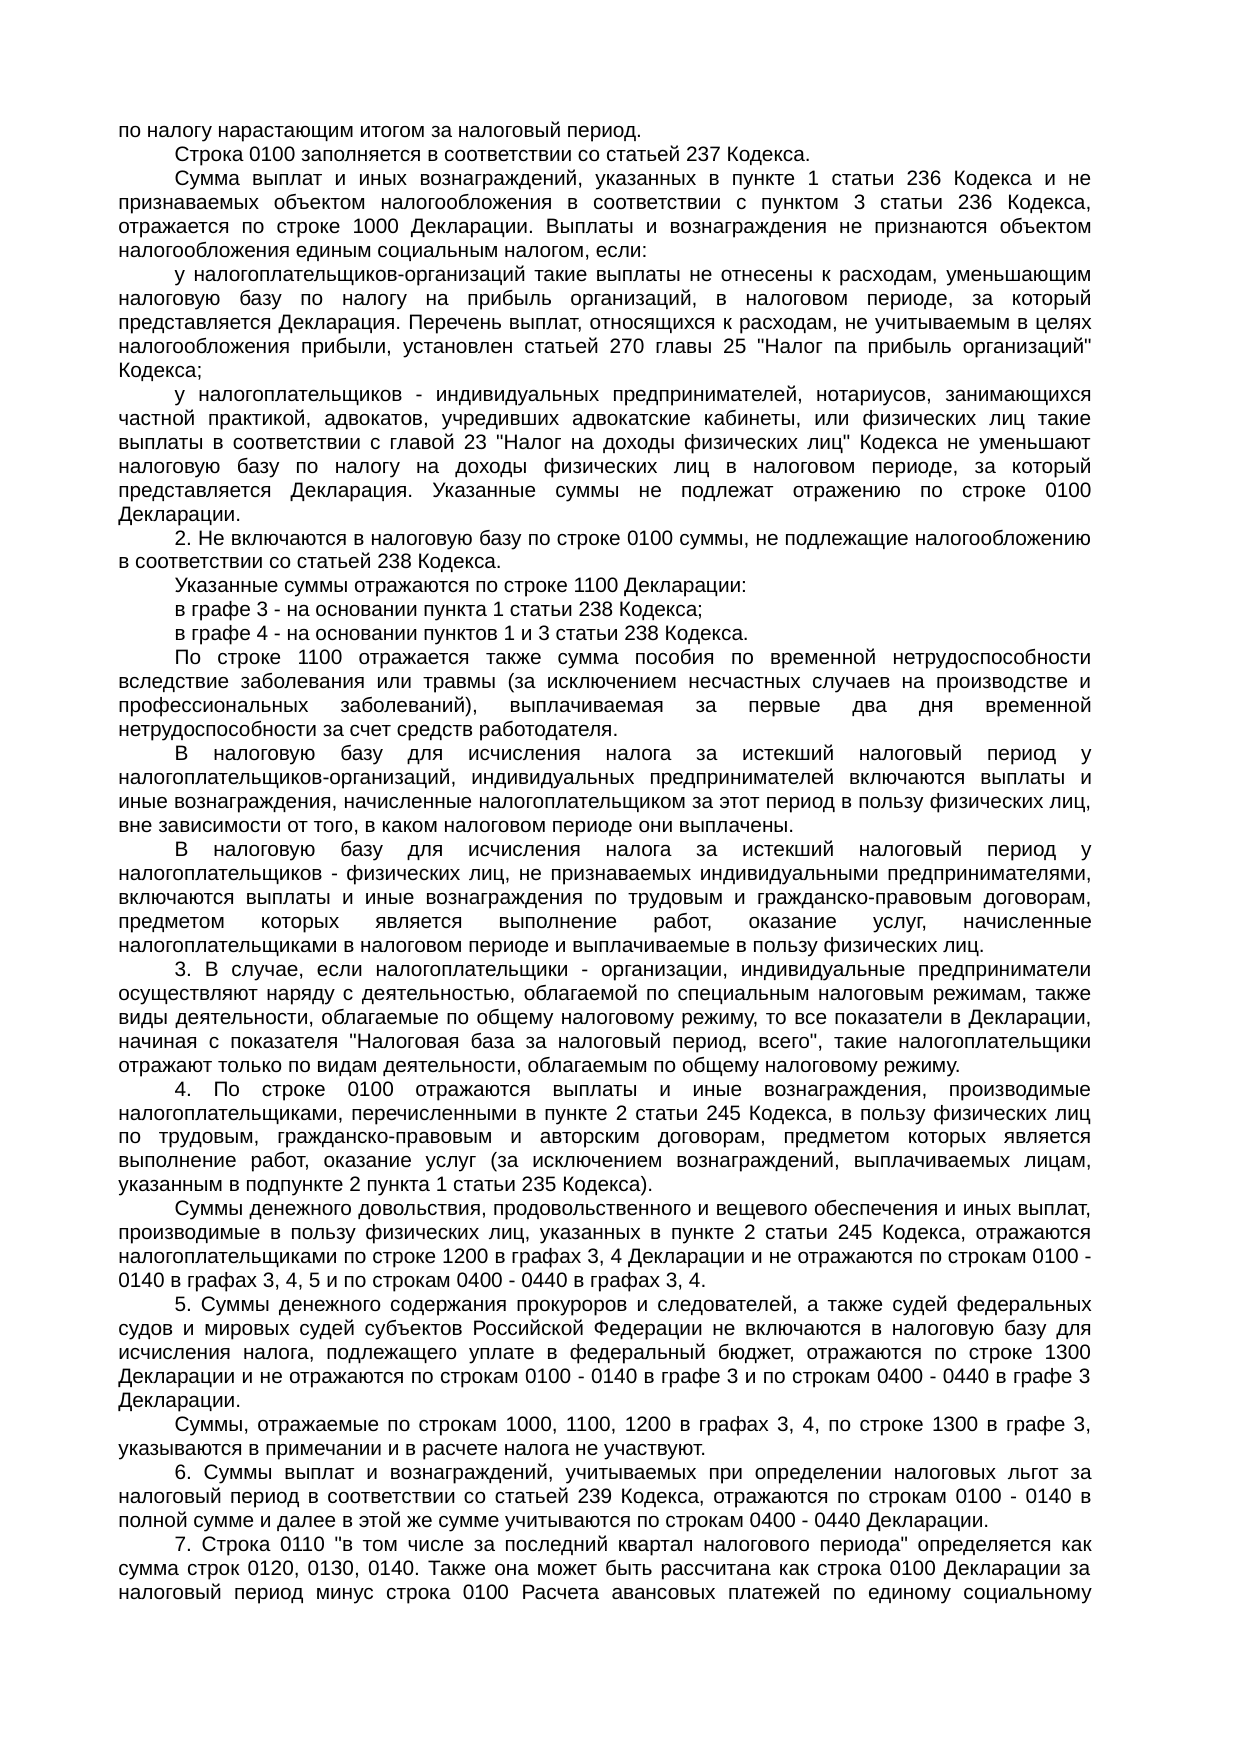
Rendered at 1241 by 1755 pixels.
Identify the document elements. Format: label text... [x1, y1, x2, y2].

text Указанные суммы отражаются по строке 1100 Декларации: [118, 573, 1093, 597]
text 7. Строка 0110 "в том числе за последний квартал налогового периода" определяется как сумма строк 0120, 0130, 0140. Также она может быть рассчитана как строка 0100 Декларации за налоговый период минус строка 0100 Расчета авансовых платежей по единому социальному [118, 1532, 1093, 1603]
text по налогу нарастающим итогом за налоговый период. [118, 118, 1093, 142]
text Суммы денежного довольствия, продовольственного и вещевого обеспечения и иных выплат, производимые в пользу физических лиц, указанных в пункте 2 статьи 245 Кодекса, отражаются налогоплательщиками по строке 1200 в графах 3, 4 Декларации и не отражаются по строкам 0100 - 0140 в графах 3, 4, 5 и по строкам 0400 - 0440 в графах 3, 4. [118, 1196, 1093, 1292]
text у налогоплательщиков-организаций такие выплаты не отнесены к расходам, уменьшающим налоговую базу по налогу на прибыль организаций, в налоговом периоде, за который представляется Декларация. Перечень выплат, относящихся к расходам, не учитываемым в целях налогообложения прибыли, установлен статьей 270 главы 25 "Налог па прибыль организаций" Кодекса; [118, 262, 1093, 382]
text 6. Суммы выплат и вознаграждений, учитываемых при определении налоговых льгот за налоговый период в соответствии со статьей 239 Кодекса, отражаются по строкам 0100 - 0140 в полной сумме и далее в этой же сумме учитываются по строкам 0400 - 0440 Декларации. [118, 1460, 1093, 1532]
text в графе 3 - на основании пункта 1 статьи 238 Кодекса; [118, 597, 1093, 621]
text 2. Не включаются в налоговую базу по строке 0100 суммы, не подлежащие налогообложению в соответствии со статьей 238 Кодекса. [118, 525, 1093, 573]
text 4. По строке 0100 отражаются выплаты и иные вознаграждения, производимые налогоплательщиками, перечисленными в пункте 2 статьи 245 Кодекса, в пользу физических лиц по трудовым, гражданско-правовым и авторским договорам, предметом которых является выполнение работ, оказание услуг (за исключением вознаграждений, выплачиваемых лицам, указанным в подпункте 2 пункта 1 статьи 235 Кодекса). [118, 1076, 1093, 1196]
text Строка 0100 заполняется в соответствии со статьей 237 Кодекса. [118, 142, 1093, 166]
text 3. В случае, если налогоплательщики - организации, индивидуальные предприниматели осуществляют наряду с деятельностью, облагаемой по специальным налоговым режимам, также виды деятельности, облагаемые по общему налоговому режиму, то все показатели в Декларации, начиная с показателя "Налоговая база за налоговый период, всего", такие налогоплательщики отражают только по видам деятельности, облагаемым по общему налоговому режиму. [118, 957, 1093, 1076]
text 5. Суммы денежного содержания прокуроров и следователей, а также судей федеральных судов и мировых судей субъектов Российской Федерации не включаются в налоговую базу для исчисления налога, подлежащего уплате в федеральный бюджет, отражаются по строке 1300 Декларации и не отражаются по строкам 0100 - 0140 в графе 3 и по строкам 0400 - 0440 в графе 3 Декларации. [118, 1292, 1093, 1412]
text В налоговую базу для исчисления налога за истекший налоговый период у налогоплательщиков-организаций, индивидуальных предпринимателей включаются выплаты и иные вознаграждения, начисленные налогоплательщиком за этот период в пользу физических лиц, вне зависимости от того, в каком налоговом периоде они выплачены. [118, 741, 1093, 837]
text Сумма выплат и иных вознаграждений, указанных в пункте 1 статьи 236 Кодекса и не признаваемых объектом налогообложения в соответствии с пунктом 3 статьи 236 Кодекса, отражается по строке 1000 Декларации. Выплаты и вознаграждения не признаются объектом налогообложения единым социальным налогом, если: [118, 166, 1093, 262]
text в графе 4 - на основании пунктов 1 и 3 статьи 238 Кодекса. [118, 621, 1093, 645]
text Суммы, отражаемые по строкам 1000, 1100, 1200 в графах 3, 4, по строке 1300 в графе 3, указываются в примечании и в расчете налога не участвуют. [118, 1412, 1093, 1460]
text В налоговую базу для исчисления налога за истекший налоговый период у налогоплательщиков - физических лиц, не признаваемых индивидуальными предпринимателями, включаются выплаты и иные вознаграждения по трудовым и гражданско-правовым договорам, предметом которых является выполнение работ, оказание услуг, начисленные налогоплательщиками в налоговом периоде и выплачиваемые в пользу физических лиц. [118, 837, 1093, 957]
text у налогоплательщиков - индивидуальных предпринимателей, нотариусов, занимающихся частной практикой, адвокатов, учредивших адвокатские кабинеты, или физических лиц такие выплаты в соответствии с главой 23 "Налог на доходы физических лиц" Кодекса не уменьшают налоговую базу по налогу на доходы физических лиц в налоговом периоде, за который представляется Декларация. Указанные суммы не подлежат отражению по строке 0100 Декларации. [118, 382, 1093, 525]
text По строке 1100 отражается также сумма пособия по временной нетрудоспособности вследствие заболевания или травмы (за исключением несчастных случаев на производстве и профессиональных заболеваний), выплачиваемая за первые два дня временной нетрудоспособности за счет средств работодателя. [118, 645, 1093, 741]
